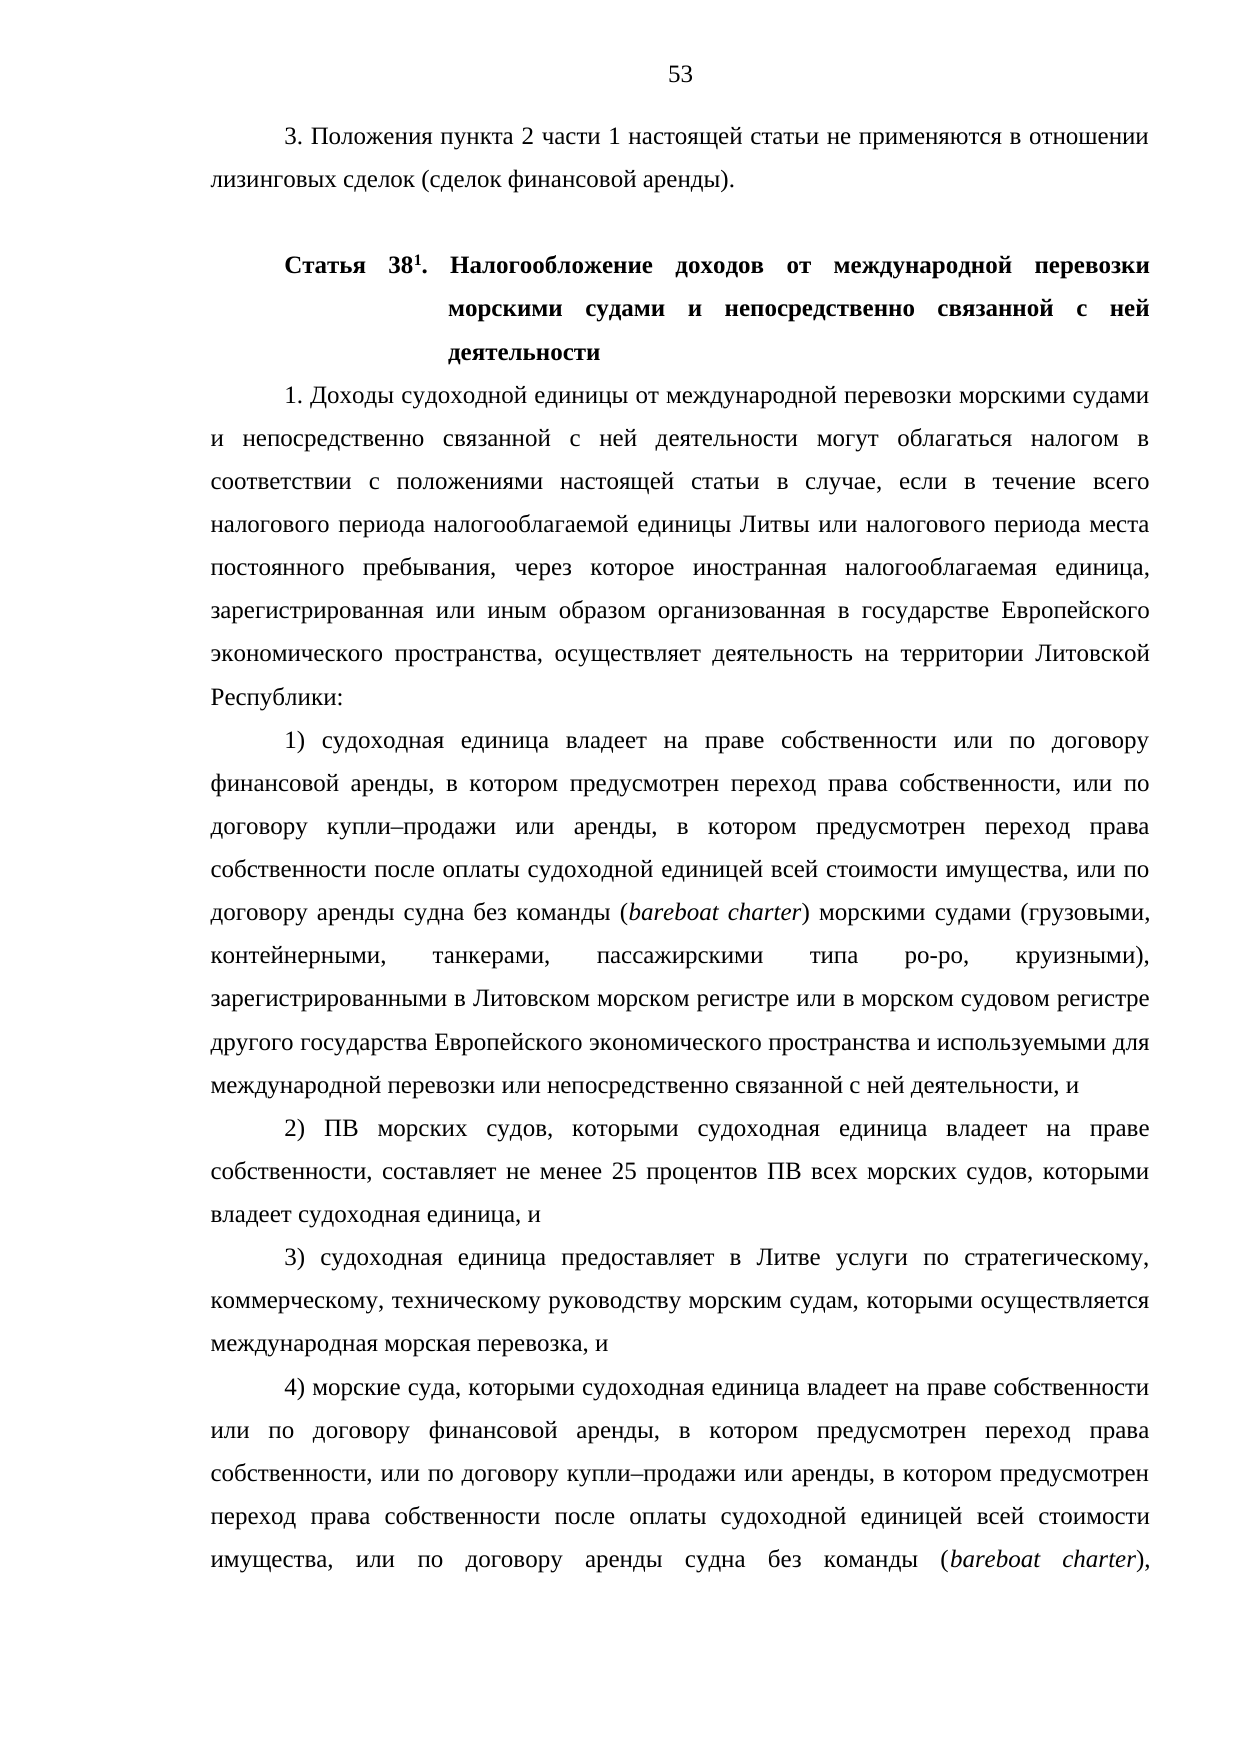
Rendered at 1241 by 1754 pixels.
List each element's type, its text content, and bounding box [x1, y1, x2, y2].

text 4) морские суда, которыми судоходная единица владеет на праве собственности или по договору финансовой аренды, в котором предусмотрен переход права собственности, или по договору купли–продажи или аренды, в котором предусмотрен переход права собственности после оплаты судоходной единицей всей стоимости имущества, или по договору аренды судна без команды (bareboat charter), [210, 1372, 1150, 1573]
text 2) ПВ морских судов, которыми судоходная единица владеет на праве собственности, составляет не менее 25 процентов ПВ всех морских судов, которыми владеет судоходная единица, и [210, 1113, 1150, 1228]
text 3. Положения пункта 2 части 1 настоящей статьи не применяются в отношении лизинговых сделок (сделок финансовой аренды). [210, 121, 1150, 193]
text 1. Доходы судоходной единицы от международной перевозки морскими судами и непосредственно связанной с ней деятельности могут облагаться налогом в соответствии с положениями настоящей статьи в случае, если в течение всего налогового периода налогооблагаемой единицы Литвы или налогового периода места постоянного пребывания, через которое иностранная налогооблагаемая единица, зарегистрированная или иным образом организованная в государстве Европейского экономического пространства, осуществляет деятельность на территории Литовской Республики: [210, 380, 1150, 710]
text 1) судоходная единица владеет на праве собственности или по договору финансовой аренды, в котором предусмотрен переход права собственности, или по договору купли–продажи или аренды, в котором предусмотрен переход права собственности после оплаты судоходной единицей всей стоимости имущества, или по договору аренды судна без команды (bareboat charter) морскими судами (грузовыми, контейнерными, танкерами, пассажирскими типа ро-ро, круизными), зарегистрированными в Литовском морском регистре или в морском судовом регистре другого государства Европейского экономического пространства и используемыми для международной перевозки или непосредственно связанной с ней деятельности, и [210, 725, 1150, 1098]
text 3) судоходная единица предоставляет в Литве услуги по стратегическому, коммерческому, техническому руководству морским судам, которыми осуществляется международная морская перевозка, и [210, 1242, 1150, 1357]
text Статья 381. Налогообложение доходов от международной перевозки морскими судами и непосредственно связанной с ней деятельности [284, 250, 1150, 365]
